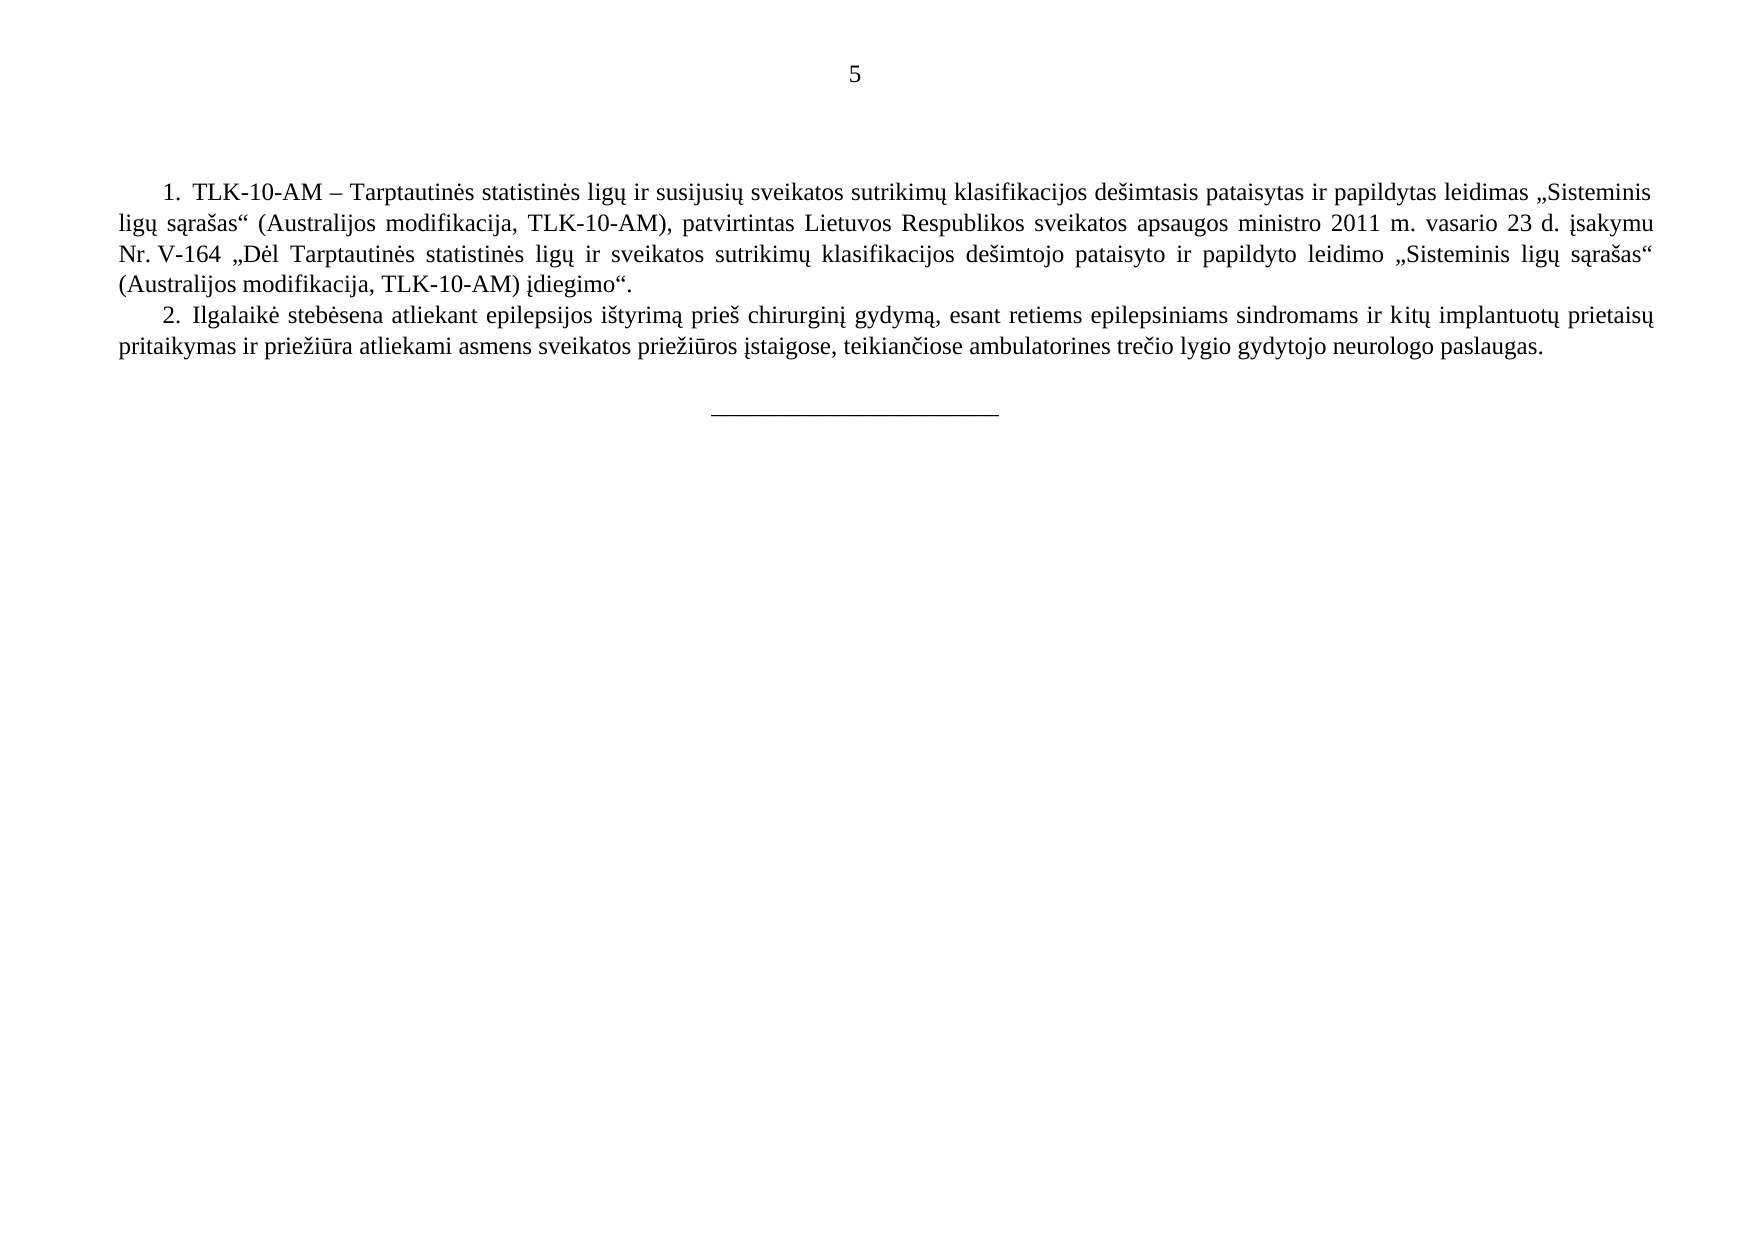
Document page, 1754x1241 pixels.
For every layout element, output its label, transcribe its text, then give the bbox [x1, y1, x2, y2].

text 2. Ilgalaikė stebėsena atliekant epilepsijos ištyrimą prieš chirurginį gydymą, esant retiems epilepsiniams sindromams ir kitų implantuotų prietaisų pritaikymas ir priežiūra atliekami asmens sveikatos priežiūros įstaigose, teikiančiose ambulatorines trečio lygio gydytojo neurologo paslaugas. [118, 300, 1654, 359]
text 1. TLK-10-AM – Tarptautinės statistinės ligų ir susijusių sveikatos sutrikimų klasifikacijos dešimtasis pataisytas ir papildytas leidimas „Sisteminis ligų sąrašas“ (Australijos modifikacija, TLK-10-AM), patvirtintas Lietuvos Respublikos sveikatos apsaugos ministro 2011 m. vasario 23 d. įsakymu Nr. V-164 „Dėl Tarptautinės statistinės ligų ir sveikatos sutrikimų klasifikacijos dešimtojo pataisyto ir papildyto leidimo „Sisteminis ligų sąrašas“ (Australijos modifikacija, TLK-10-AM) įdiegimo“. [118, 177, 1654, 298]
text _______________________ [103, 390, 1606, 419]
